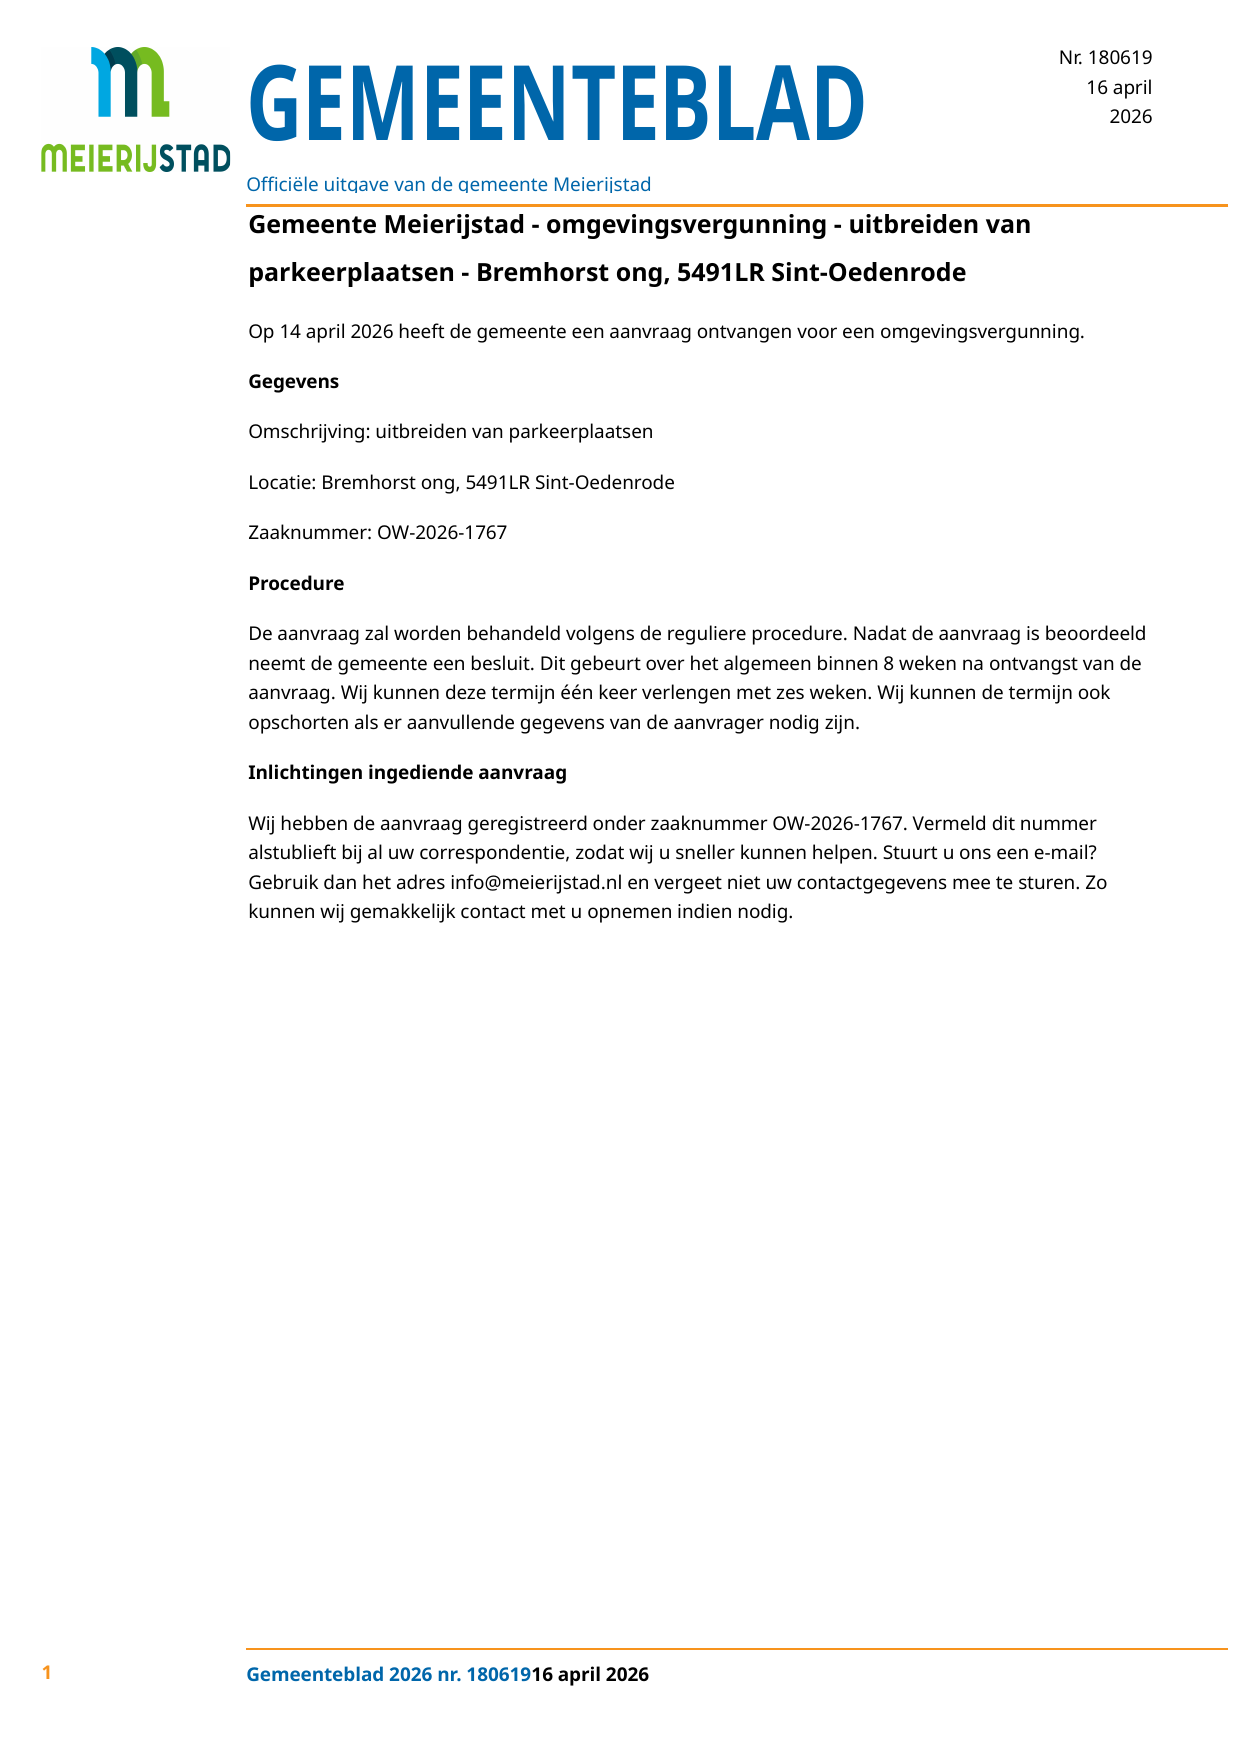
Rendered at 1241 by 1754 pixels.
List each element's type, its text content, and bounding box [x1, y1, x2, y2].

text Zaaknummer: OW-2026-1767 [248, 519, 1152, 545]
text Gegevens [248, 368, 1152, 394]
text Procedure [248, 570, 1152, 596]
text Locatie: Bremhorst ong, 5491LR Sint-Oedenrode [248, 469, 1152, 495]
text Op 14 april 2026 heeft de gemeente een aanvraag ontvangen voor een omgevingsvergunning. [248, 318, 1152, 344]
text Gemeente Meierijstad - omgevingsvergunning - uitbreiden van parkeerplaatsen - Bremhorst ong, 5491LR Sint-Oedenrode [248, 207, 1152, 288]
text Wij hebben de aanvraag geregistreerd onder zaaknummer OW-2026-1767. Vermeld dit nummer alstublieft bij al uw correspondentie, zodat wij u sneller kunnen helpen. Stuurt u ons een e-mail? Gebruik dan het adres info@meierijstad.nl en vergeet niet uw contactgegevens mee te sturen. Zo kunnen wij gemakkelijk contact met u opnemen indien nodig. [248, 810, 1152, 924]
text Omschrijving: uitbreiden van parkeerplaatsen [248, 419, 1152, 444]
text Inlichtingen ingediende aanvraag [248, 759, 1152, 785]
picture [41, 47, 231, 172]
text De aanvraag zal worden behandeld volgens de reguliere procedure. Nadat de aanvraag is beoordeeld neemt de gemeente een besluit. Dit gebeurt over het algemeen binnen 8 weken na ontvangst van de aanvraag. Wij kunnen deze termijn één keer verlengen met zes weken. Wij kunnen de termijn ook opschorten als er aanvullende gegevens van de aanvrager nodig zijn. [248, 620, 1152, 735]
